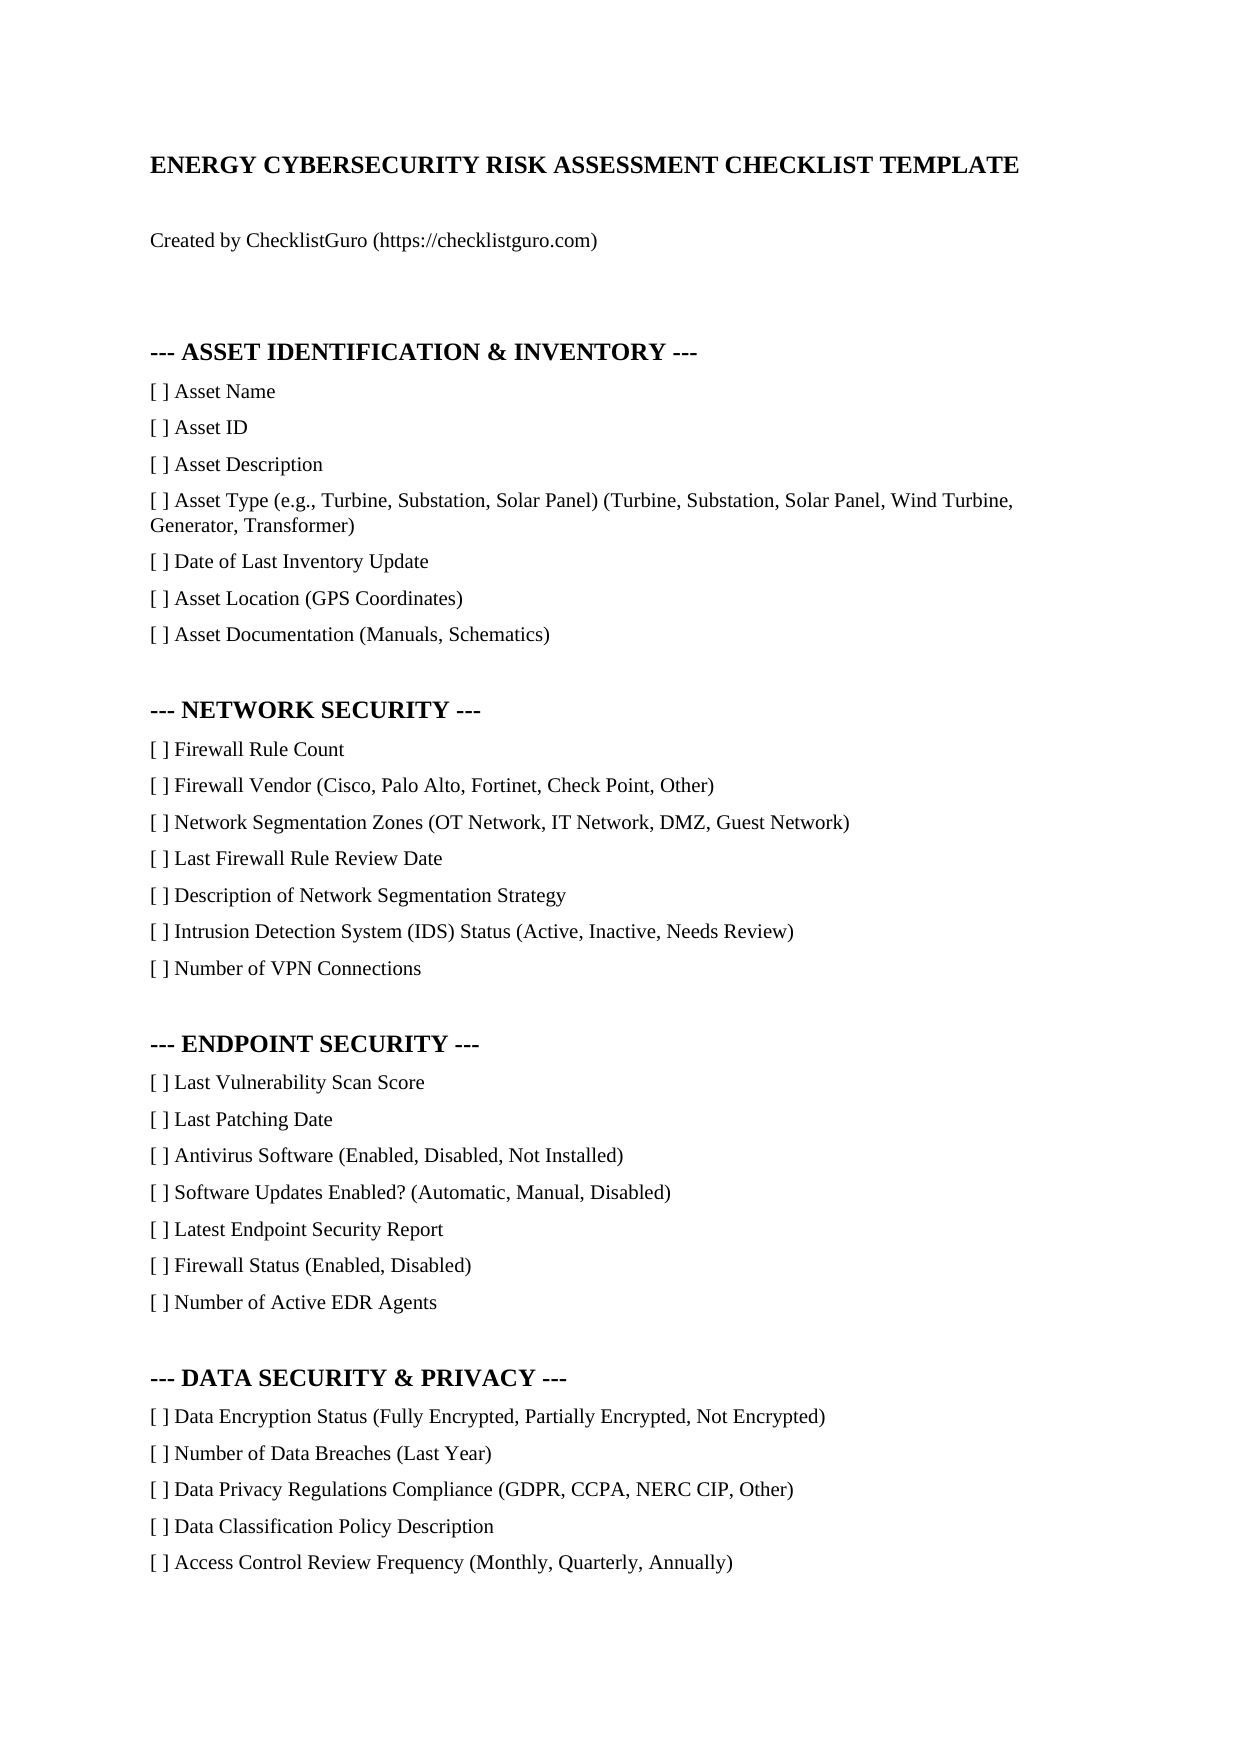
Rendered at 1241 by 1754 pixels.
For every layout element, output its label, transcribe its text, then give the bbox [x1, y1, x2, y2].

text [ ] Asset Documentation (Manuals, Schematics) [150, 622, 1090, 646]
text [ ] Firewall Status (Enabled, Disabled) [150, 1253, 1090, 1277]
text [ ] Data Privacy Regulations Compliance (GDPR, CCPA, NERC CIP, Other) [150, 1477, 1090, 1501]
text [ ] Network Segmentation Zones (OT Network, IT Network, DMZ, Guest Network) [150, 810, 1090, 834]
text ENERGY CYBERSECURITY RISK ASSESSMENT CHECKLIST TEMPLATE [150, 150, 1090, 179]
text [ ] Number of Active EDR Agents [150, 1290, 1090, 1314]
text [ ] Date of Last Inventory Update [150, 549, 1090, 573]
text [ ] Antivirus Software (Enabled, Disabled, Not Installed) [150, 1143, 1090, 1167]
text [ ] Last Vulnerability Scan Score [150, 1070, 1090, 1094]
text [ ] Asset Name [150, 379, 1090, 403]
text [ ] Software Updates Enabled? (Automatic, Manual, Disabled) [150, 1180, 1090, 1204]
text [ ] Asset ID [150, 415, 1090, 439]
text [ ] Data Classification Policy Description [150, 1514, 1090, 1538]
text [ ] Data Encryption Status (Fully Encrypted, Partially Encrypted, Not Encrypted) [150, 1404, 1090, 1428]
text [ ] Asset Location (GPS Coordinates) [150, 586, 1090, 610]
text [ ] Last Patching Date [150, 1107, 1090, 1131]
text [ ] Firewall Rule Count [150, 737, 1090, 761]
text --- DATA SECURITY & PRIVACY --- [150, 1363, 1090, 1392]
text [ ] Latest Endpoint Security Report [150, 1217, 1090, 1241]
text [ ] Last Firewall Rule Review Date [150, 846, 1090, 870]
text [ ] Number of VPN Connections [150, 956, 1090, 980]
text Created by ChecklistGuro (https://checklistguro.com) [150, 228, 1090, 252]
text --- ASSET IDENTIFICATION & INVENTORY --- [150, 337, 1090, 366]
text [ ] Access Control Review Frequency (Monthly, Quarterly, Annually) [150, 1550, 1090, 1574]
text --- NETWORK SECURITY --- [150, 695, 1090, 724]
text [ ] Asset Description [150, 452, 1090, 476]
text [ ] Intrusion Detection System (IDS) Status (Active, Inactive, Needs Review) [150, 919, 1090, 943]
text [ ] Description of Network Segmentation Strategy [150, 883, 1090, 907]
text --- ENDPOINT SECURITY --- [150, 1029, 1090, 1058]
text [ ] Asset Type (e.g., Turbine, Substation, Solar Panel) (Turbine, Substation, Solar Panel, Wind Turbine, Generator, Transformer) [150, 488, 1090, 537]
text [ ] Number of Data Breaches (Last Year) [150, 1441, 1090, 1465]
text [ ] Firewall Vendor (Cisco, Palo Alto, Fortinet, Check Point, Other) [150, 773, 1090, 797]
